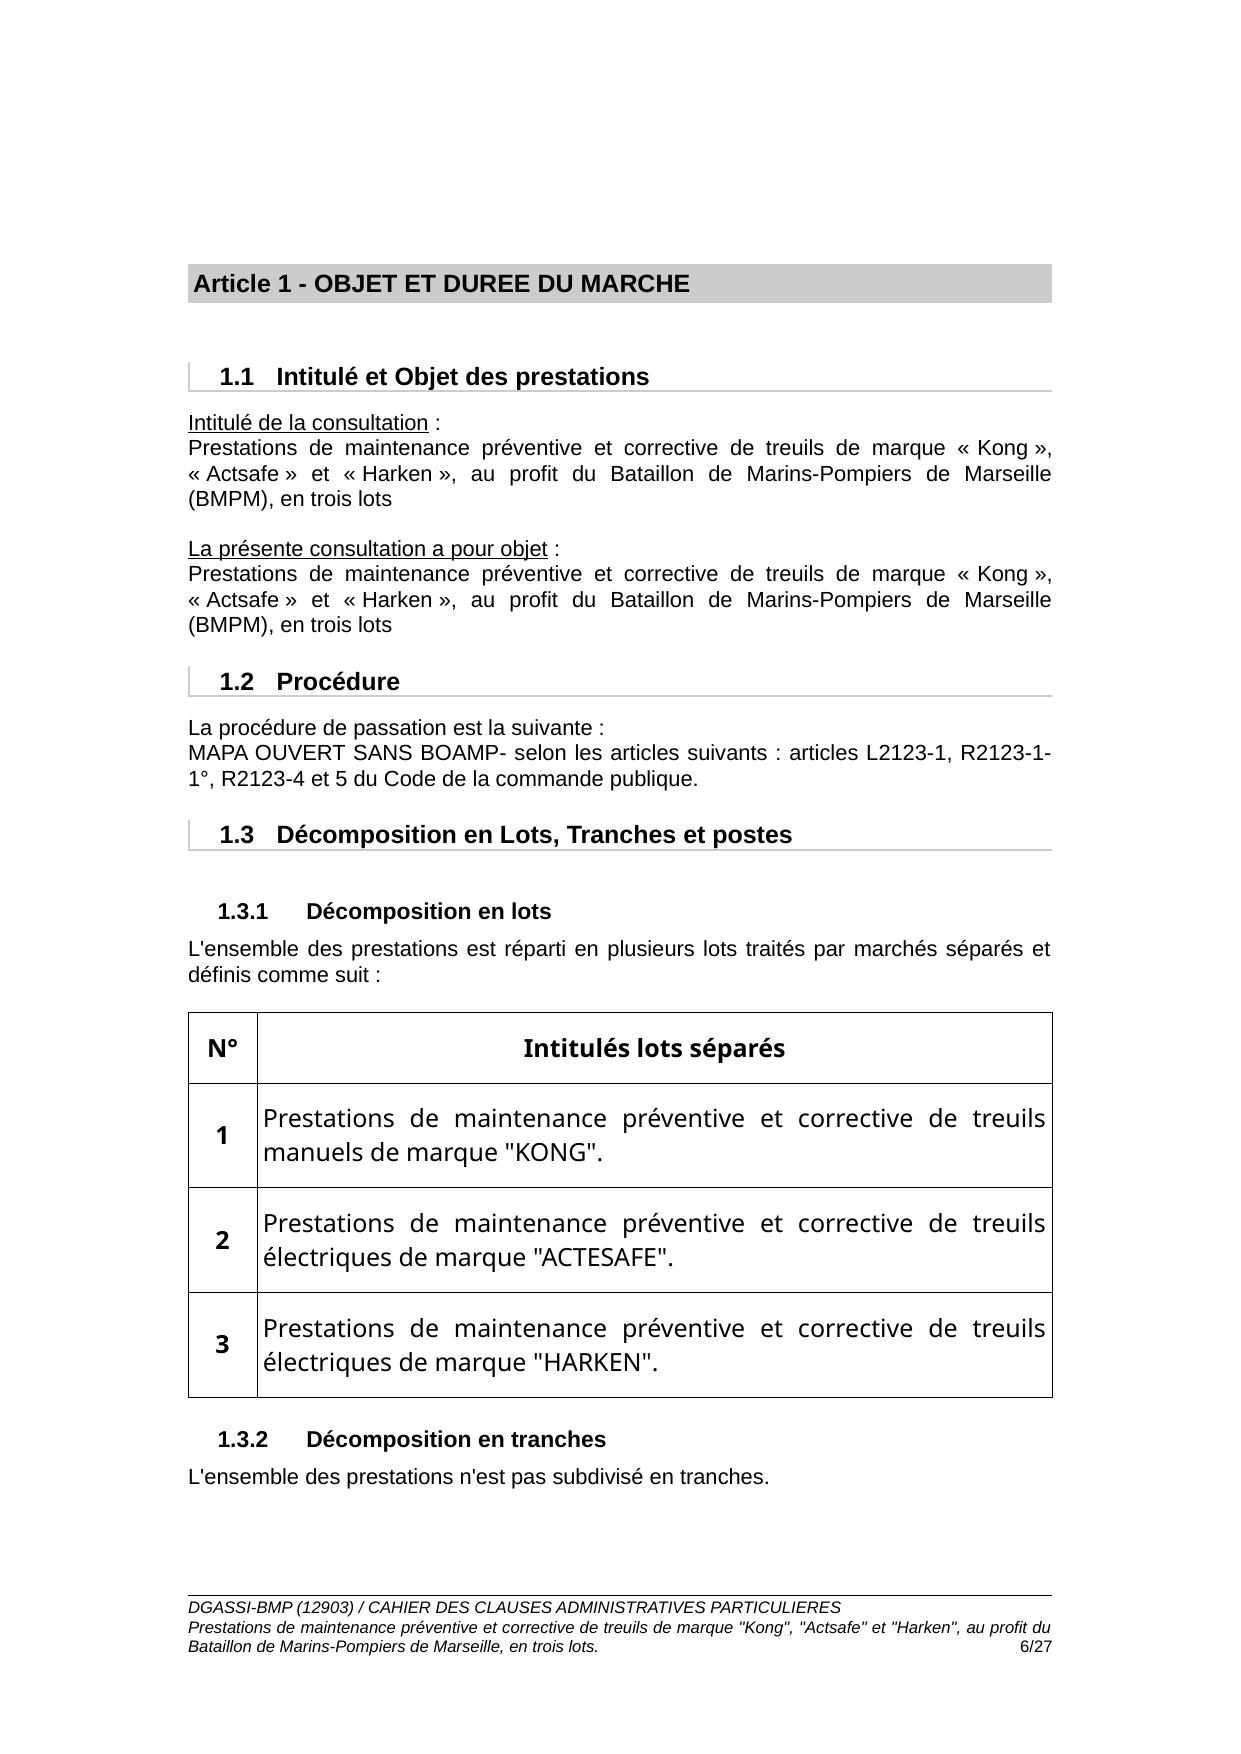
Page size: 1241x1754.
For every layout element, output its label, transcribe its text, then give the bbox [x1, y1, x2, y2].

text L'ensemble des prestations est réparti en plusieurs lots traités par marchés séparés et définis comme suit : [188, 936, 1052, 987]
table_header Intitulés lots séparés [258, 1013, 1052, 1082]
text La présente consultation a pour objet : [188, 536, 1052, 561]
table_cell Prestations de maintenance préventive et corrective de treuils manuels de marque "KONG". [258, 1084, 1052, 1187]
subtitle Décomposition en Lots, Tranches et postes [190, 820, 1052, 849]
subtitle Intitulé et Objet des prestations [190, 362, 1052, 390]
table_header N° [189, 1013, 257, 1082]
text Prestations de maintenance préventive et corrective de treuils de marque « Kong », « Actsafe » et « Harken », au profit du Bataillon de Marins-Pompiers de Marseille (BMPM), en trois lots [188, 435, 1052, 511]
text Prestations de maintenance préventive et corrective de treuils de marque « Kong », « Actsafe » et « Harken », au profit du Bataillon de Marins-Pompiers de Marseille (BMPM), en trois lots [188, 561, 1052, 637]
subtitle Procédure [190, 666, 1052, 695]
subtitle OBJET ET DUREE DU MARCHE [190, 266, 1050, 300]
table_cell 3 [189, 1293, 257, 1397]
table_cell 2 [189, 1188, 257, 1292]
table_cell Prestations de maintenance préventive et corrective de treuils électriques de marque "HARKEN". [258, 1293, 1052, 1397]
text Intitulé de la consultation : [188, 410, 1052, 435]
table_cell 1 [189, 1084, 257, 1187]
text La procédure de passation est la suivante : [188, 715, 1052, 740]
text MAPA OUVERT SANS BOAMP- selon les articles suivants : articles L2123-1, R2123-1-1°, R2123-4 et 5 du Code de la commande publique. [188, 740, 1052, 791]
subtitle Décomposition en tranches [188, 1426, 1052, 1452]
table_cell Prestations de maintenance préventive et corrective de treuils électriques de marque "ACTESAFE". [258, 1188, 1052, 1292]
subtitle Décomposition en lots [188, 898, 1052, 924]
text L'ensemble des prestations n'est pas subdivisé en tranches. [188, 1464, 1052, 1489]
